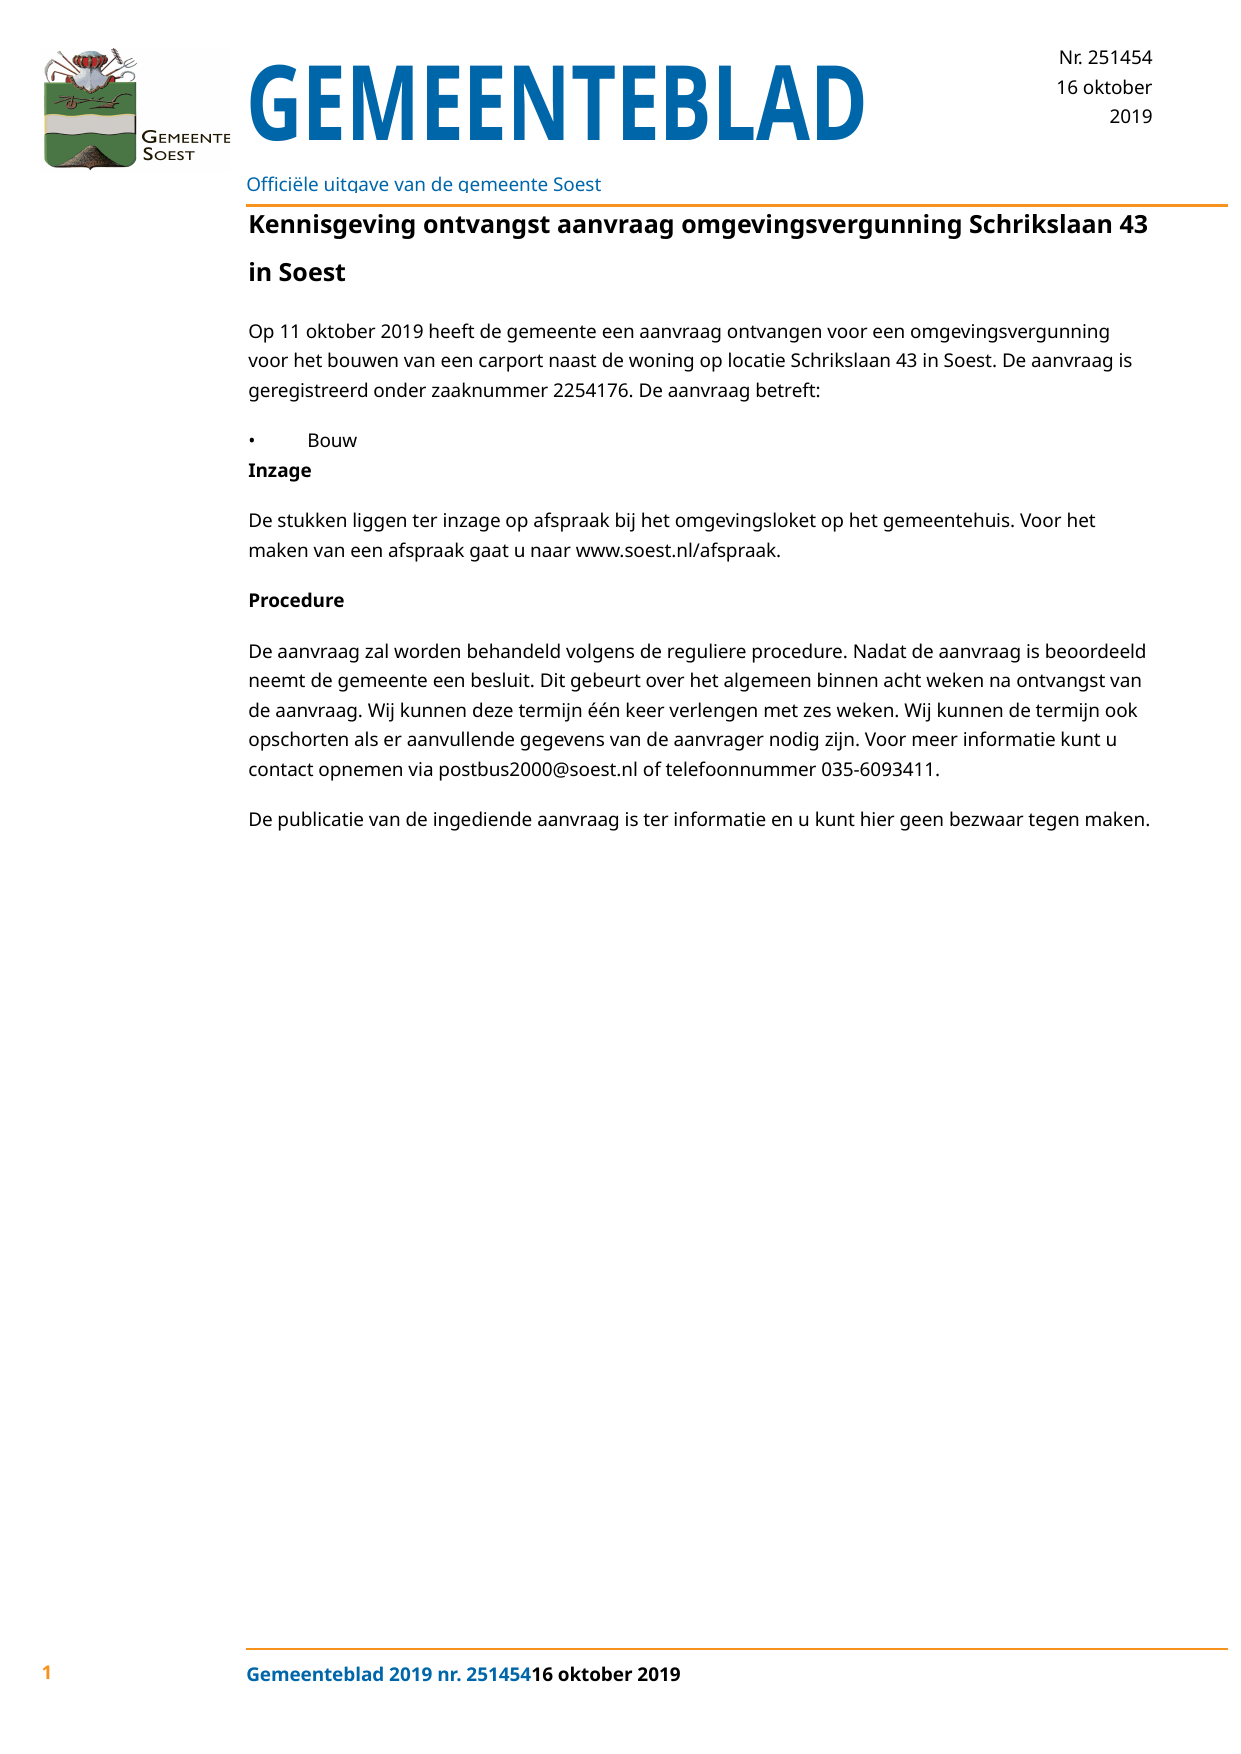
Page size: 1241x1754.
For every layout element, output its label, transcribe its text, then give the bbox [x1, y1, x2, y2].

text Kennisgeving ontvangst aanvraag omgevingsvergunning Schrikslaan 43 in Soest [248, 207, 1152, 288]
text Procedure [248, 587, 1152, 613]
picture [41, 47, 231, 172]
text Op 11 oktober 2019 heeft de gemeente een aanvraag ontvangen voor een omgevingsvergunning voor het bouwen van een carport naast de woning op locatie Schrikslaan 43 in Soest. De aanvraag is geregistreerd onder zaaknummer 2254176. De aanvraag betreft: [248, 318, 1152, 403]
text De publicatie van de ingediende aanvraag is ter informatie en u kunt hier geen bezwaar tegen maken. [248, 807, 1152, 832]
text De stukken liggen ter inzage op afspraak bij het omgevingsloket op het gemeentehuis. Voor het maken van een afspraak gaat u naar www.soest.nl/afspraak. [248, 507, 1152, 563]
text De aanvraag zal worden behandeld volgens de reguliere procedure. Nadat de aanvraag is beoordeeld neemt de gemeente een besluit. Dit gebeurt over het algemeen binnen acht weken na ontvangst van de aanvraag. Wij kunnen deze termijn één keer verlengen met zes weken. Wij kunnen de termijn ook opschorten als er aanvullende gegevens van de aanvrager nodig zijn. Voor meer informatie kunt u contact opnemen via postbus2000@soest.nl of telefoonnummer 035-6093411. [248, 638, 1152, 782]
list Bouw [248, 427, 1152, 453]
text Inzage [248, 457, 1152, 483]
